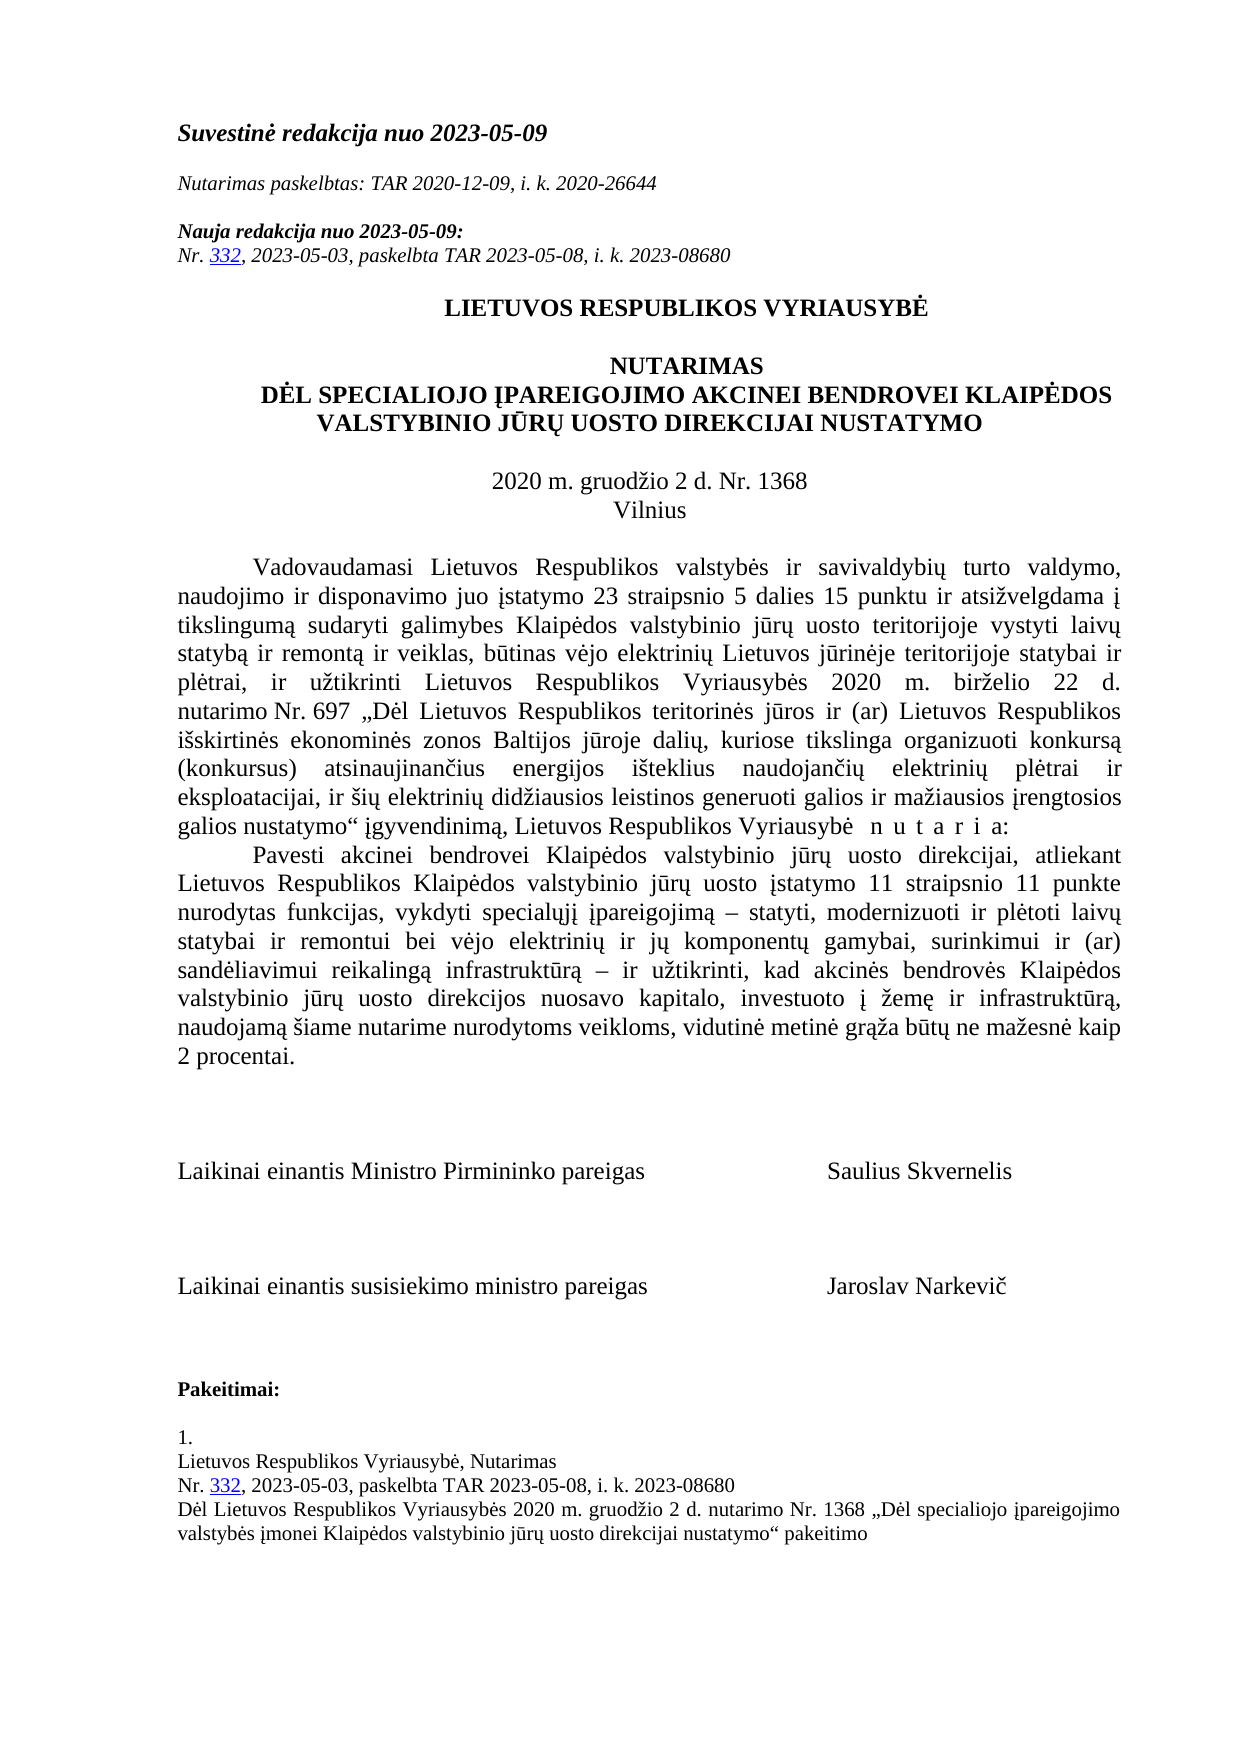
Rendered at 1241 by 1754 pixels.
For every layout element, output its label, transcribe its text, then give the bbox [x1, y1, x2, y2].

text Suvestinė redakcija nuo 2023-05-09 [177, 118, 1122, 147]
text Nr. 332, 2023-05-03, paskelbta TAR 2023-05-08, i. k. 2023-08680 [177, 243, 1122, 267]
text DĖL SPECIALIOJO ĮPAREIGOJIMO AKCINEI BENDROVEI KLAIPĖDOS VALSTYBINIO JŪRŲ UOSTO DIREKCIJAI NUSTATYMO [177, 380, 1122, 437]
text Dėl Lietuvos Respublikos Vyriausybės 2020 m. gruodžio 2 d. nutarimo Nr. 1368 „Dėl specialiojo įpareigojimo valstybės įmonei Klaipėdos valstybinio jūrų uosto direkcijai nustatymo“ pakeitimo [177, 1497, 1122, 1545]
text NUTARIMAS [177, 351, 1122, 380]
text 2020 m. gruodžio 2 d. Nr. 1368 Vilnius [177, 466, 1122, 523]
text LIETUVOS RESPUBLIKOS VYRIAUSYBĖ [177, 293, 1122, 322]
text Laikinai einantis Ministro Pirmininko pareigas Saulius Skvernelis [177, 1156, 1122, 1185]
text Pakeitimai: [177, 1377, 1122, 1401]
text Vadovaudamasi Lietuvos Respublikos valstybės ir savivaldybių turto valdymo, naudojimo ir disponavimo juo įstatymo 23 straipsnio 5 dalies 15 punktu ir atsižvelgdama į tikslingumą sudaryti galimybes Klaipėdos valstybinio jūrų uosto teritorijoje vystyti laivų statybą ir remontą ir veiklas, būtinas vėjo elektrinių Lietuvos jūrinėje teritorijoje statybai ir plėtrai, ir užtikrinti Lietuvos Respublikos Vyriausybės 2020 m. birželio 22 d. nutarimo Nr. 697 „Dėl Lietuvos Respublikos teritorinės jūros ir (ar) Lietuvos Respublikos išskirtinės ekonominės zonos Baltijos jūroje dalių, kuriose tikslinga organizuoti konkursą (konkursus) atsinaujinančius energijos išteklius naudojančių elektrinių plėtrai ir eksploatacijai, ir šių elektrinių didžiausios leistinos generuoti galios ir mažiausios įrengtosios galios nustatymo“ įgyvendinimą, Lietuvos Respublikos Vyriausybė nutaria: [177, 552, 1122, 840]
text Nr. 332, 2023-05-03, paskelbta TAR 2023-05-08, i. k. 2023-08680 [177, 1473, 1122, 1497]
text Lietuvos Respublikos Vyriausybė, Nutarimas [177, 1449, 1122, 1473]
text Nutarimas paskelbtas: TAR 2020-12-09, i. k. 2020-26644 [177, 171, 1122, 195]
text Nauja redakcija nuo 2023-05-09: [177, 219, 1122, 243]
text 1. [177, 1425, 1122, 1449]
text Pavesti akcinei bendrovei Klaipėdos valstybinio jūrų uosto direkcijai, atliekant Lietuvos Respublikos Klaipėdos valstybinio jūrų uosto įstatymo 11 straipsnio 11 punkte nurodytas funkcijas, vykdyti specialųjį įpareigojimą – statyti, modernizuoti ir plėtoti laivų statybai ir remontui bei vėjo elektrinių ir jų komponentų gamybai, surinkimui ir (ar) sandėliavimui reikalingą infrastruktūrą – ir užtikrinti, kad akcinės bendrovės Klaipėdos valstybinio jūrų uosto direkcijos nuosavo kapitalo, investuoto į žemę ir infrastruktūrą, naudojamą šiame nutarime nurodytoms veikloms, vidutinė metinė grąža būtų ne mažesnė kaip 2 procentai. [177, 840, 1122, 1070]
text Laikinai einantis susisiekimo ministro pareigas Jaroslav Narkevič [177, 1271, 1122, 1300]
